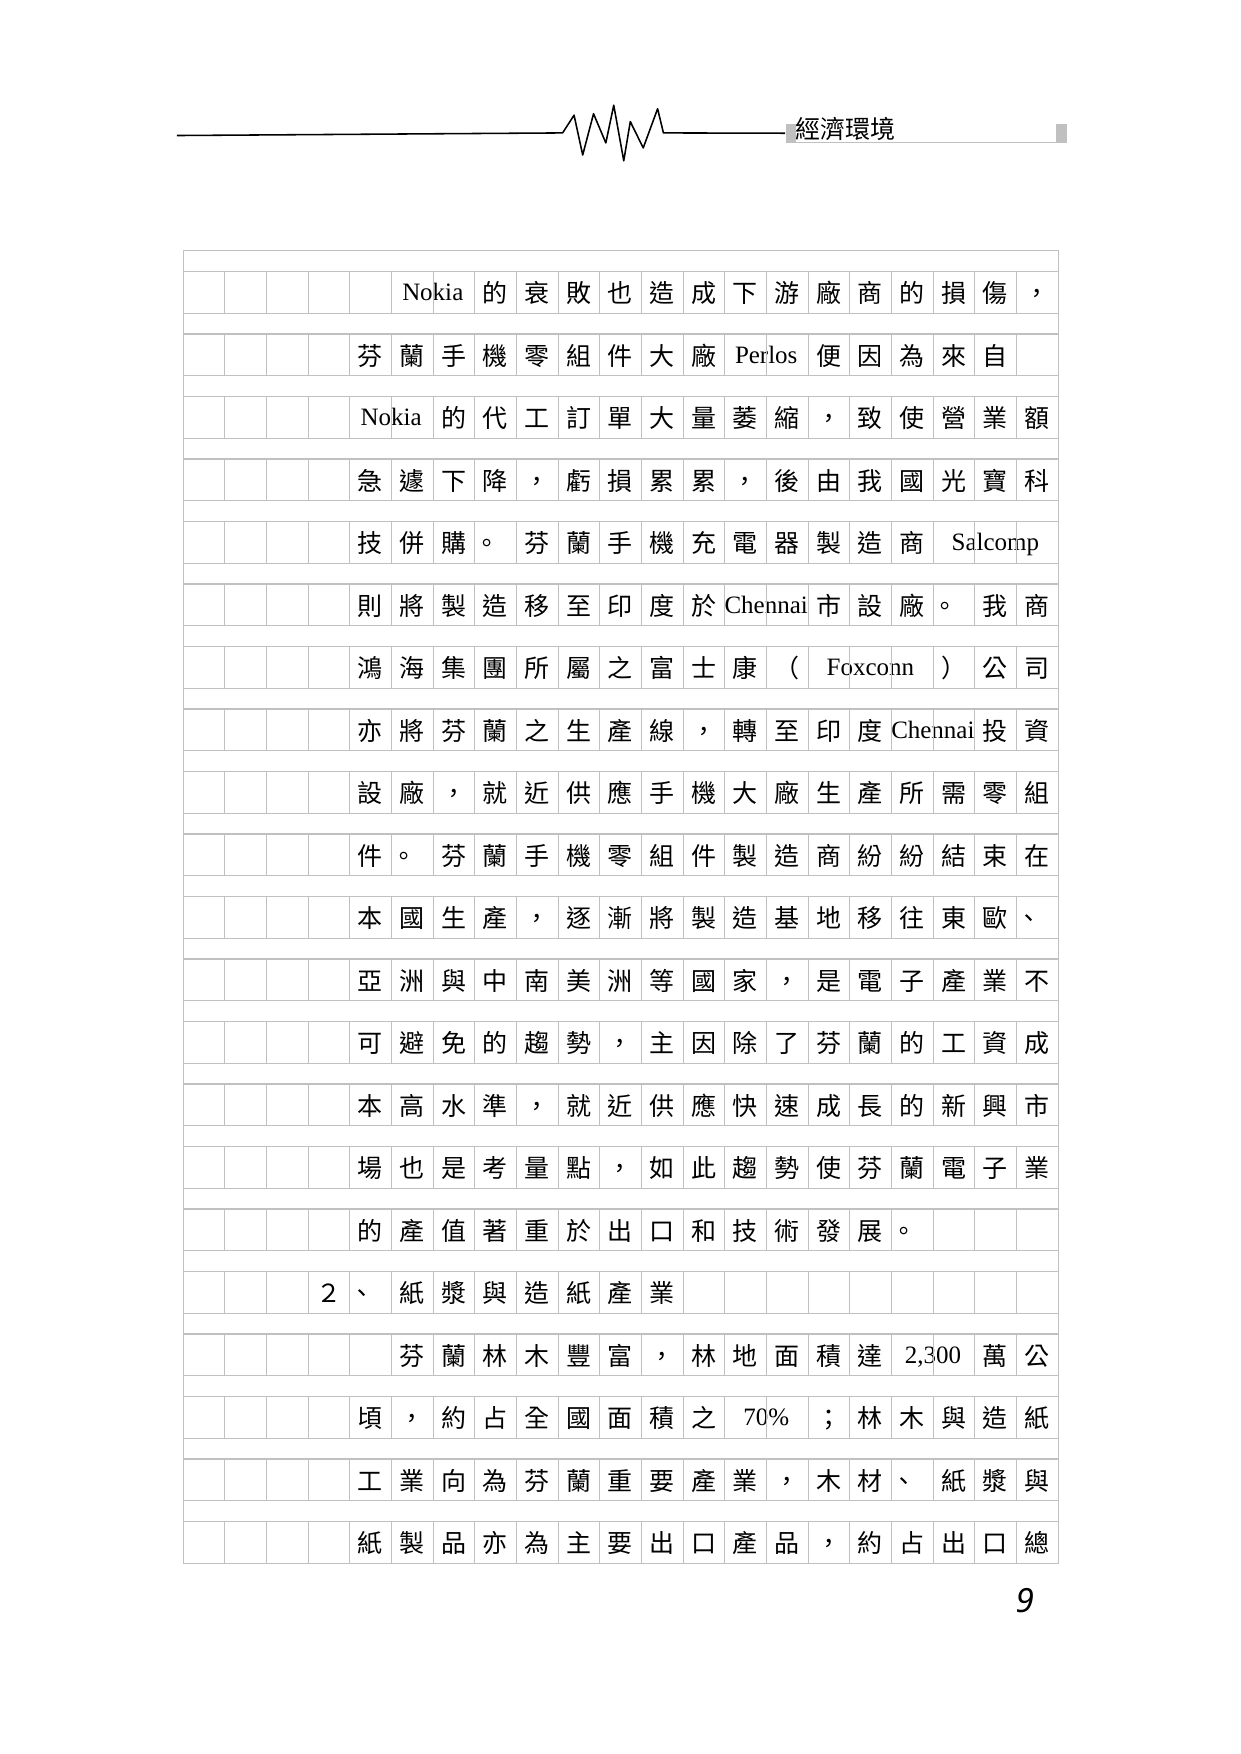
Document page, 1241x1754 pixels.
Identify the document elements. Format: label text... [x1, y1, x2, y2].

text Nokia的衰敗也造成下游廠商的損傷，芬蘭手機零組件大廠Perlos便因為來自Nokia的代工訂單大量萎縮，致使營業額急遽下降，虧損累累，後由我國光寶科技併購。芬蘭手機充電器製造商Salcomp則將製造移至印度於Chennai市設廠。我商鴻海集團所屬之富士康（Foxconn）公司亦將芬蘭之生產線，轉至印度Chennai投資設廠，就近供應手機大廠生產所需零組件。芬蘭手機零組件製造商紛紛結束在本國生產，逐漸將製造基地移往東歐、亞洲與中南美洲等國家，是電子產業不可避免的趨勢，主因除了芬蘭的工資成本高水準，就近供應快速成長的新興市場也是考量點，如此趨勢使芬蘭電子業的產值著重於出口和技術發展。 [330, 626, 1058, 646]
text 紙 [559, 1272, 599, 1313]
text Nokia的衰敗也造成下游廠商的損傷，芬蘭手機零組件大廠Perlos便因為來自Nokia的代工訂單大量萎縮，致使營業額急遽下降，虧損累累，後由我國光寶科技併購。芬蘭手機充電器製造商Salcomp則將製造移至印度於Chennai市設廠。我商鴻海集團所屬之富士康（Foxconn）公司亦將芬蘭之生產線，轉至印度Chennai投資設廠，就近供應手機大廠生產所需零組件。芬蘭手機零組件製造商紛紛結束在本國生產，逐漸將製造基地移往東歐、亞洲與中南美洲等國家，是電子產業不可避免的趨勢，主因除了芬蘭的工資成本高水準，就近供應快速成長的新興市場也是考量點，如此趨勢使芬蘭電子業的產值著重於出口和技術發展。 [330, 814, 1058, 833]
text 業 [642, 1272, 683, 1313]
text 芬蘭林木豐富，林地面積達2,300萬公頃，約占全國面積之70%；林木與造紙工業向為芬蘭重要產業，木材、紙漿與紙製品亦為主要出口產品，約占出口總值之20%。芬蘭為歐盟第2大紙漿與紙製品生產國，僅次於德國。造紙業目前困境肇因於本世紀初期之大量擴充，當時紙類產品需求正殷，而原料與能源價格仍處低檔，歐元匯率亦偏低，因此產能擴充後，獲利不成問題。但近年由於能源價格攀高，生產與運輸成本不斷增加，加以產能過剩，售價難以提高，林木造紙業已逐漸喪失1990年代的優勢，無法抵擋來自開發中國家的劇烈競爭，廠商紛紛被迫關閉國內生產線，或將生產重心移至海外，或透過併購之方式，以提高生產量。 [330, 1501, 1058, 1521]
text [975, 1272, 1016, 1313]
text 、 [350, 1272, 391, 1313]
text 紙 [392, 1272, 433, 1313]
text Nokia的衰敗也造成下游廠商的損傷，芬蘭手機零組件大廠Perlos便因為來自Nokia的代工訂單大量萎縮，致使營業額急遽下降，虧損累累，後由我國光寶科技併購。芬蘭手機充電器製造商Salcomp則將製造移至印度於Chennai市設廠。我商鴻海集團所屬之富士康（Foxconn）公司亦將芬蘭之生產線，轉至印度Chennai投資設廠，就近供應手機大廠生產所需零組件。芬蘭手機零組件製造商紛紛結束在本國生產，逐漸將製造基地移往東歐、亞洲與中南美洲等國家，是電子產業不可避免的趨勢，主因除了芬蘭的工資成本高水準，就近供應快速成長的新興市場也是考量點，如此趨勢使芬蘭電子業的產值著重於出口和技術發展。 [330, 501, 1058, 521]
text ２ [309, 1272, 349, 1313]
text Nokia的衰敗也造成下游廠商的損傷，芬蘭手機零組件大廠Perlos便因為來自Nokia的代工訂單大量萎縮，致使營業額急遽下降，虧損累累，後由我國光寶科技併購。芬蘭手機充電器製造商Salcomp則將製造移至印度於Chennai市設廠。我商鴻海集團所屬之富士康（Foxconn）公司亦將芬蘭之生產線，轉至印度Chennai投資設廠，就近供應手機大廠生產所需零組件。芬蘭手機零組件製造商紛紛結束在本國生產，逐漸將製造基地移往東歐、亞洲與中南美洲等國家，是電子產業不可避免的趨勢，主因除了芬蘭的工資成本高水準，就近供應快速成長的新興市場也是考量點，如此趨勢使芬蘭電子業的產值著重於出口和技術發展。 [330, 876, 1058, 896]
text Nokia的衰敗也造成下游廠商的損傷，芬蘭手機零組件大廠Perlos便因為來自Nokia的代工訂單大量萎縮，致使營業額急遽下降，虧損累累，後由我國光寶科技併購。芬蘭手機充電器製造商Salcomp則將製造移至印度於Chennai市設廠。我商鴻海集團所屬之富士康（Foxconn）公司亦將芬蘭之生產線，轉至印度Chennai投資設廠，就近供應手機大廠生產所需零組件。芬蘭手機零組件製造商紛紛結束在本國生產，逐漸將製造基地移往東歐、亞洲與中南美洲等國家，是電子產業不可避免的趨勢，主因除了芬蘭的工資成本高水準，就近供應快速成長的新興市場也是考量點，如此趨勢使芬蘭電子業的產值著重於出口和技術發展。 [330, 314, 1058, 333]
text 與 [475, 1272, 516, 1313]
text Nokia的衰敗也造成下游廠商的損傷，芬蘭手機零組件大廠Perlos便因為來自Nokia的代工訂單大量萎縮，致使營業額急遽下降，虧損累累，後由我國光寶科技併購。芬蘭手機充電器製造商Salcomp則將製造移至印度於Chennai市設廠。我商鴻海集團所屬之富士康（Foxconn）公司亦將芬蘭之生產線，轉至印度Chennai投資設廠，就近供應手機大廠生產所需零組件。芬蘭手機零組件製造商紛紛結束在本國生產，逐漸將製造基地移往東歐、亞洲與中南美洲等國家，是電子產業不可避免的趨勢，主因除了芬蘭的工資成本高水準，就近供應快速成長的新興市場也是考量點，如此趨勢使芬蘭電子業的產值著重於出口和技術發展。 [330, 751, 1058, 771]
text 芬蘭林木豐富，林地面積達2,300萬公頃，約占全國面積之70%；林木與造紙工業向為芬蘭重要產業，木材、紙漿與紙製品亦為主要出口產品，約占出口總值之20%。芬蘭為歐盟第2大紙漿與紙製品生產國，僅次於德國。造紙業目前困境肇因於本世紀初期之大量擴充，當時紙類產品需求正殷，而原料與能源價格仍處低檔，歐元匯率亦偏低，因此產能擴充後，獲利不成問題。但近年由於能源價格攀高，生產與運輸成本不斷增加，加以產能過剩，售價難以提高，林木造紙業已逐漸喪失1990年代的優勢，無法抵擋來自開發中國家的劇烈競爭，廠商紛紛被迫關閉國內生產線，或將生產重心移至海外，或透過併購之方式，以提高生產量。 [330, 1439, 1058, 1458]
text 漿 [434, 1272, 474, 1313]
text Nokia的衰敗也造成下游廠商的損傷，芬蘭手機零組件大廠Perlos便因為來自Nokia的代工訂單大量萎縮，致使營業額急遽下降，虧損累累，後由我國光寶科技併購。芬蘭手機充電器製造商Salcomp則將製造移至印度於Chennai市設廠。我商鴻海集團所屬之富士康（Foxconn）公司亦將芬蘭之生產線，轉至印度Chennai投資設廠，就近供應手機大廠生產所需零組件。芬蘭手機零組件製造商紛紛結束在本國生產，逐漸將製造基地移往東歐、亞洲與中南美洲等國家，是電子產業不可避免的趨勢，主因除了芬蘭的工資成本高水準，就近供應快速成長的新興市場也是考量點，如此趨勢使芬蘭電子業的產值著重於出口和技術發展。 [330, 939, 1058, 958]
text Nokia的衰敗也造成下游廠商的損傷，芬蘭手機零組件大廠Perlos便因為來自Nokia的代工訂單大量萎縮，致使營業額急遽下降，虧損累累，後由我國光寶科技併購。芬蘭手機充電器製造商Salcomp則將製造移至印度於Chennai市設廠。我商鴻海集團所屬之富士康（Foxconn）公司亦將芬蘭之生產線，轉至印度Chennai投資設廠，就近供應手機大廠生產所需零組件。芬蘭手機零組件製造商紛紛結束在本國生產，逐漸將製造基地移往東歐、亞洲與中南美洲等國家，是電子產業不可避免的趨勢，主因除了芬蘭的工資成本高水準，就近供應快速成長的新興市場也是考量點，如此趨勢使芬蘭電子業的產值著重於出口和技術發展。 [330, 564, 1058, 583]
text [767, 1272, 808, 1313]
text Nokia的衰敗也造成下游廠商的損傷，芬蘭手機零組件大廠Perlos便因為來自Nokia的代工訂單大量萎縮，致使營業額急遽下降，虧損累累，後由我國光寶科技併購。芬蘭手機充電器製造商Salcomp則將製造移至印度於Chennai市設廠。我商鴻海集團所屬之富士康（Foxconn）公司亦將芬蘭之生產線，轉至印度Chennai投資設廠，就近供應手機大廠生產所需零組件。芬蘭手機零組件製造商紛紛結束在本國生產，逐漸將製造基地移往東歐、亞洲與中南美洲等國家，是電子產業不可避免的趨勢，主因除了芬蘭的工資成本高水準，就近供應快速成長的新興市場也是考量點，如此趨勢使芬蘭電子業的產值著重於出口和技術發展。 [330, 1126, 1058, 1146]
text [684, 1272, 724, 1313]
text Nokia的衰敗也造成下游廠商的損傷，芬蘭手機零組件大廠Perlos便因為來自Nokia的代工訂單大量萎縮，致使營業額急遽下降，虧損累累，後由我國光寶科技併購。芬蘭手機充電器製造商Salcomp則將製造移至印度於Chennai市設廠。我商鴻海集團所屬之富士康（Foxconn）公司亦將芬蘭之生產線，轉至印度Chennai投資設廠，就近供應手機大廠生產所需零組件。芬蘭手機零組件製造商紛紛結束在本國生產，逐漸將製造基地移往東歐、亞洲與中南美洲等國家，是電子產業不可避免的趨勢，主因除了芬蘭的工資成本高水準，就近供應快速成長的新興市場也是考量點，如此趨勢使芬蘭電子業的產值著重於出口和技術發展。 [330, 1001, 1058, 1021]
text 芬蘭林木豐富，林地面積達2,300萬公頃，約占全國面積之70%；林木與造紙工業向為芬蘭重要產業，木材、紙漿與紙製品亦為主要出口產品，約占出口總值之20%。芬蘭為歐盟第2大紙漿與紙製品生產國，僅次於德國。造紙業目前困境肇因於本世紀初期之大量擴充，當時紙類產品需求正殷，而原料與能源價格仍處低檔，歐元匯率亦偏低，因此產能擴充後，獲利不成問題。但近年由於能源價格攀高，生產與運輸成本不斷增加，加以產能過剩，售價難以提高，林木造紙業已逐漸喪失1990年代的優勢，無法抵擋來自開發中國家的劇烈競爭，廠商紛紛被迫關閉國內生產線，或將生產重心移至海外，或透過併購之方式，以提高生產量。 [330, 1314, 1058, 1333]
text Nokia的衰敗也造成下游廠商的損傷，芬蘭手機零組件大廠Perlos便因為來自Nokia的代工訂單大量萎縮，致使營業額急遽下降，虧損累累，後由我國光寶科技併購。芬蘭手機充電器製造商Salcomp則將製造移至印度於Chennai市設廠。我商鴻海集團所屬之富士康（Foxconn）公司亦將芬蘭之生產線，轉至印度Chennai投資設廠，就近供應手機大廠生產所需零組件。芬蘭手機零組件製造商紛紛結束在本國生產，逐漸將製造基地移往東歐、亞洲與中南美洲等國家，是電子產業不可避免的趨勢，主因除了芬蘭的工資成本高水準，就近供應快速成長的新興市場也是考量點，如此趨勢使芬蘭電子業的產值著重於出口和技術發展。 [330, 439, 1058, 458]
text 產 [600, 1272, 641, 1313]
text 芬蘭林木豐富，林地面積達2,300萬公頃，約占全國面積之70%；林木與造紙工業向為芬蘭重要產業，木材、紙漿與紙製品亦為主要出口產品，約占出口總值之20%。芬蘭為歐盟第2大紙漿與紙製品生產國，僅次於德國。造紙業目前困境肇因於本世紀初期之大量擴充，當時紙類產品需求正殷，而原料與能源價格仍處低檔，歐元匯率亦偏低，因此產能擴充後，獲利不成問題。但近年由於能源價格攀高，生產與運輸成本不斷增加，加以產能過剩，售價難以提高，林木造紙業已逐漸喪失1990年代的優勢，無法抵擋來自開發中國家的劇烈競爭，廠商紛紛被迫關閉國內生產線，或將生產重心移至海外，或透過併購之方式，以提高生產量。 [330, 1376, 1058, 1396]
text 造 [517, 1272, 558, 1313]
text Nokia的衰敗也造成下游廠商的損傷，芬蘭手機零組件大廠Perlos便因為來自Nokia的代工訂單大量萎縮，致使營業額急遽下降，虧損累累，後由我國光寶科技併購。芬蘭手機充電器製造商Salcomp則將製造移至印度於Chennai市設廠。我商鴻海集團所屬之富士康（Foxconn）公司亦將芬蘭之生產線，轉至印度Chennai投資設廠，就近供應手機大廠生產所需零組件。芬蘭手機零組件製造商紛紛結束在本國生產，逐漸將製造基地移往東歐、亞洲與中南美洲等國家，是電子產業不可避免的趨勢，主因除了芬蘭的工資成本高水準，就近供應快速成長的新興市場也是考量點，如此趨勢使芬蘭電子業的產值著重於出口和技術發展。 [330, 1189, 1058, 1208]
text [850, 1272, 891, 1313]
text Nokia的衰敗也造成下游廠商的損傷，芬蘭手機零組件大廠Perlos便因為來自Nokia的代工訂單大量萎縮，致使營業額急遽下降，虧損累累，後由我國光寶科技併購。芬蘭手機充電器製造商Salcomp則將製造移至印度於Chennai市設廠。我商鴻海集團所屬之富士康（Foxconn）公司亦將芬蘭之生產線，轉至印度Chennai投資設廠，就近供應手機大廠生產所需零組件。芬蘭手機零組件製造商紛紛結束在本國生產，逐漸將製造基地移往東歐、亞洲與中南美洲等國家，是電子產業不可避免的趨勢，主因除了芬蘭的工資成本高水準，就近供應快速成長的新興市場也是考量點，如此趨勢使芬蘭電子業的產值著重於出口和技術發展。 [330, 376, 1058, 396]
text Nokia的衰敗也造成下游廠商的損傷，芬蘭手機零組件大廠Perlos便因為來自Nokia的代工訂單大量萎縮，致使營業額急遽下降，虧損累累，後由我國光寶科技併購。芬蘭手機充電器製造商Salcomp則將製造移至印度於Chennai市設廠。我商鴻海集團所屬之富士康（Foxconn）公司亦將芬蘭之生產線，轉至印度Chennai投資設廠，就近供應手機大廠生產所需零組件。芬蘭手機零組件製造商紛紛結束在本國生產，逐漸將製造基地移往東歐、亞洲與中南美洲等國家，是電子產業不可避免的趨勢，主因除了芬蘭的工資成本高水準，就近供應快速成長的新興市場也是考量點，如此趨勢使芬蘭電子業的產值著重於出口和技術發展。 [330, 689, 1058, 708]
text [809, 1272, 849, 1313]
text Nokia的衰敗也造成下游廠商的損傷，芬蘭手機零組件大廠Perlos便因為來自Nokia的代工訂單大量萎縮，致使營業額急遽下降，虧損累累，後由我國光寶科技併購。芬蘭手機充電器製造商Salcomp則將製造移至印度於Chennai市設廠。我商鴻海集團所屬之富士康（Foxconn）公司亦將芬蘭之生產線，轉至印度Chennai投資設廠，就近供應手機大廠生產所需零組件。芬蘭手機零組件製造商紛紛結束在本國生產，逐漸將製造基地移往東歐、亞洲與中南美洲等國家，是電子產業不可避免的趨勢，主因除了芬蘭的工資成本高水準，就近供應快速成長的新興市場也是考量點，如此趨勢使芬蘭電子業的產值著重於出口和技術發展。 [330, 251, 1058, 271]
text [281, 1251, 1058, 1271]
text [934, 1272, 974, 1313]
text Nokia的衰敗也造成下游廠商的損傷，芬蘭手機零組件大廠Perlos便因為來自Nokia的代工訂單大量萎縮，致使營業額急遽下降，虧損累累，後由我國光寶科技併購。芬蘭手機充電器製造商Salcomp則將製造移至印度於Chennai市設廠。我商鴻海集團所屬之富士康（Foxconn）公司亦將芬蘭之生產線，轉至印度Chennai投資設廠，就近供應手機大廠生產所需零組件。芬蘭手機零組件製造商紛紛結束在本國生產，逐漸將製造基地移往東歐、亞洲與中南美洲等國家，是電子產業不可避免的趨勢，主因除了芬蘭的工資成本高水準，就近供應快速成長的新興市場也是考量點，如此趨勢使芬蘭電子業的產值著重於出口和技術發展。 [330, 1064, 1058, 1083]
text [892, 1272, 933, 1313]
text [281, 1272, 308, 1313]
text [1017, 1272, 1058, 1313]
text [725, 1272, 766, 1313]
